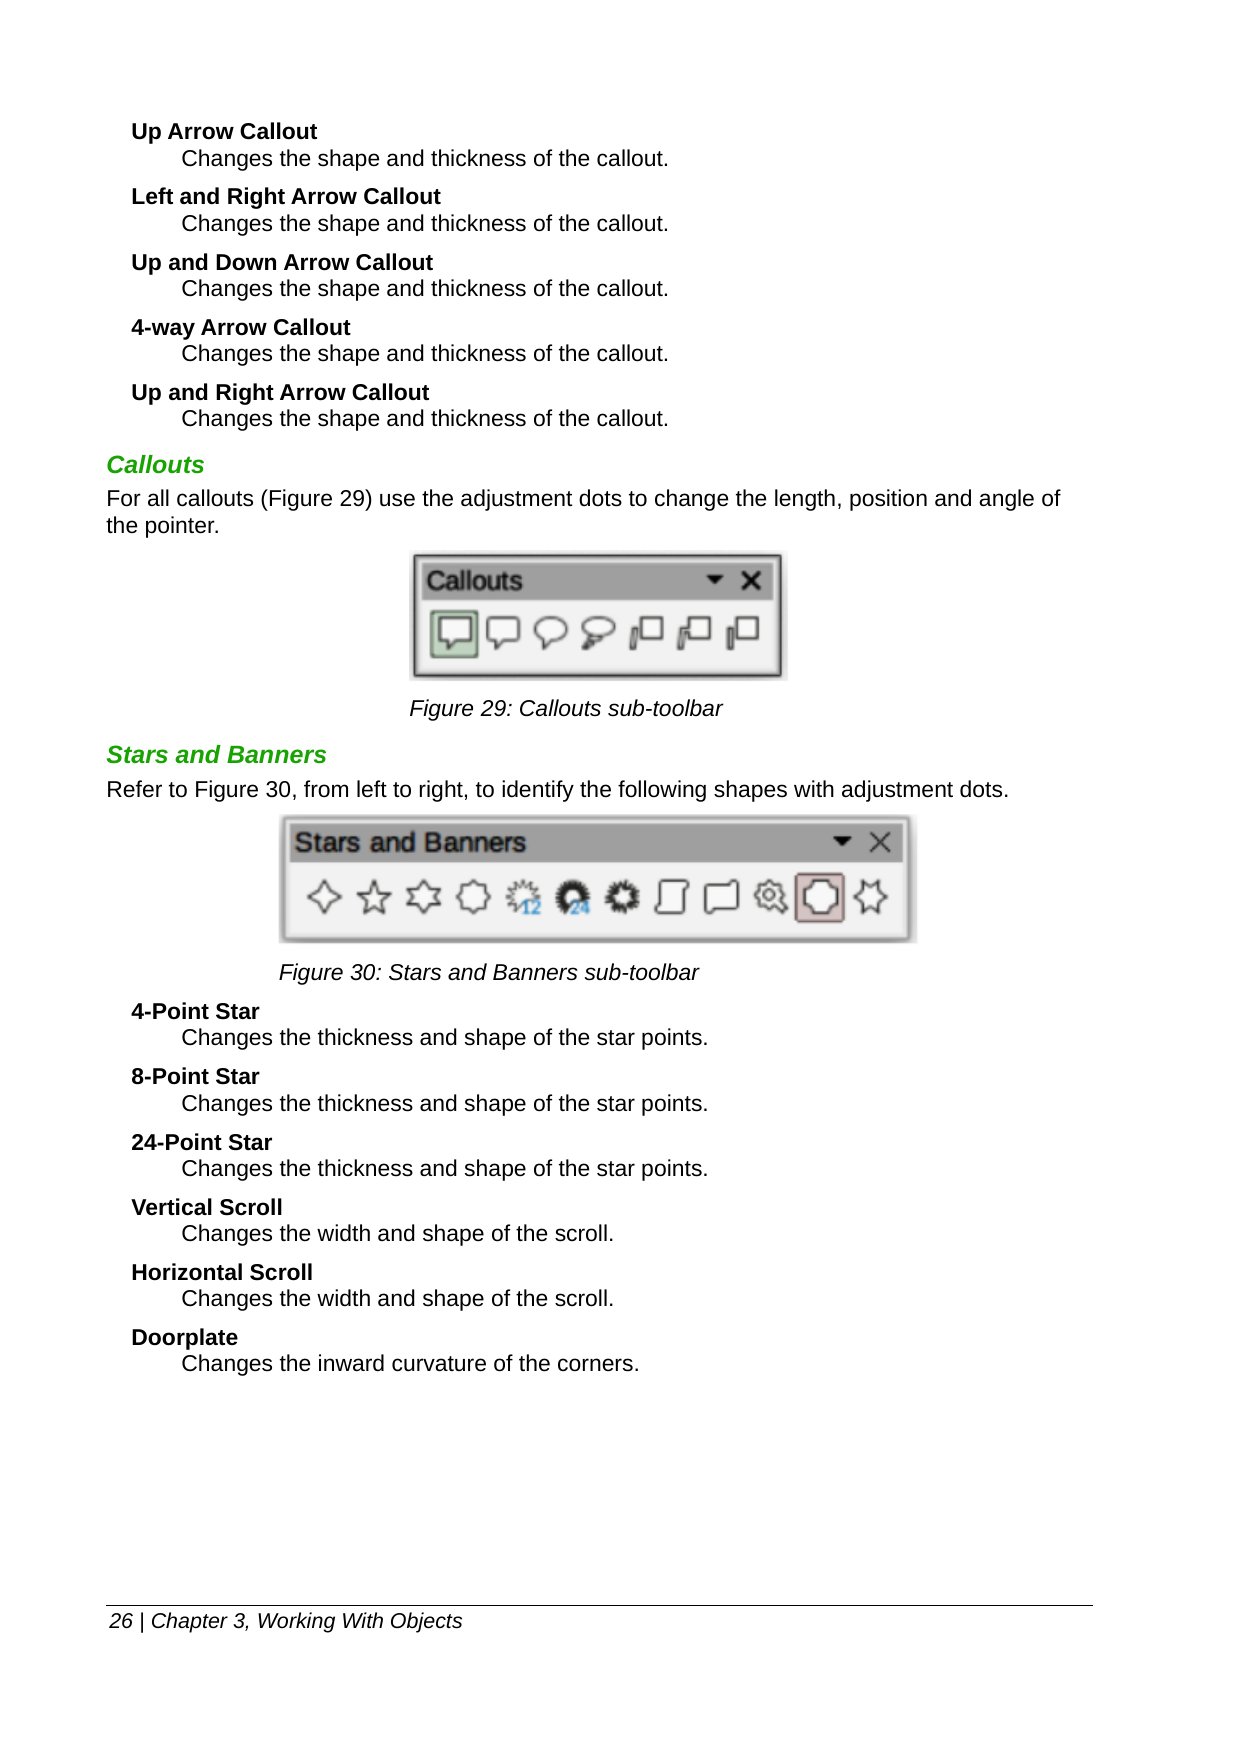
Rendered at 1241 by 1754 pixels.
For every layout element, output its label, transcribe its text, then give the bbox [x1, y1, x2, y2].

text Up and Down Arrow Callout [131, 248, 1093, 275]
text Changes the shape and thickness of the callout. [181, 275, 1093, 301]
text Doorplate [131, 1324, 1093, 1350]
text Changes the thickness and shape of the star points. [181, 1089, 1093, 1116]
text Changes the shape and thickness of the callout. [181, 340, 1093, 366]
text Vertical Scroll [131, 1194, 1093, 1220]
text Up Arrow Callout [131, 118, 1093, 144]
text Changes the shape and thickness of the callout. [181, 210, 1093, 236]
text Changes the shape and thickness of the callout. [181, 405, 1093, 432]
text Changes the width and shape of the scroll. [181, 1285, 1093, 1312]
text Figure 29: Callouts sub-toolbar [409, 695, 790, 722]
text Left and Right Arrow Callout [131, 183, 1093, 210]
text Changes the inward curvature of the corners. [181, 1350, 1093, 1377]
text For all callouts (Figure 29) use the adjustment dots to change the length, position and angle of the pointer. [106, 485, 1093, 538]
text Horizontal Scroll [131, 1259, 1093, 1285]
picture [409, 550, 790, 683]
text Changes the shape and thickness of the callout. [181, 144, 1093, 171]
text Up and Right Arrow Callout [131, 379, 1093, 405]
picture [278, 814, 921, 947]
list Refer to Figure 30, from left to right, to identify the following shapes with adjustment dots. [106, 776, 1093, 802]
text 4-way Arrow Callout [131, 314, 1093, 340]
text Changes the width and shape of the scroll. [181, 1220, 1093, 1246]
subtitle Callouts [106, 450, 1093, 479]
text Changes the thickness and shape of the star points. [181, 1155, 1093, 1181]
text 24-Point Star [131, 1128, 1093, 1155]
subtitle Stars and Banners [106, 741, 1093, 769]
text Figure 30: Stars and Banners sub-toolbar [278, 959, 920, 986]
text 8-Point Star [131, 1063, 1093, 1089]
text 4-Point Star [131, 998, 1093, 1024]
text Changes the thickness and shape of the star points. [181, 1024, 1093, 1051]
